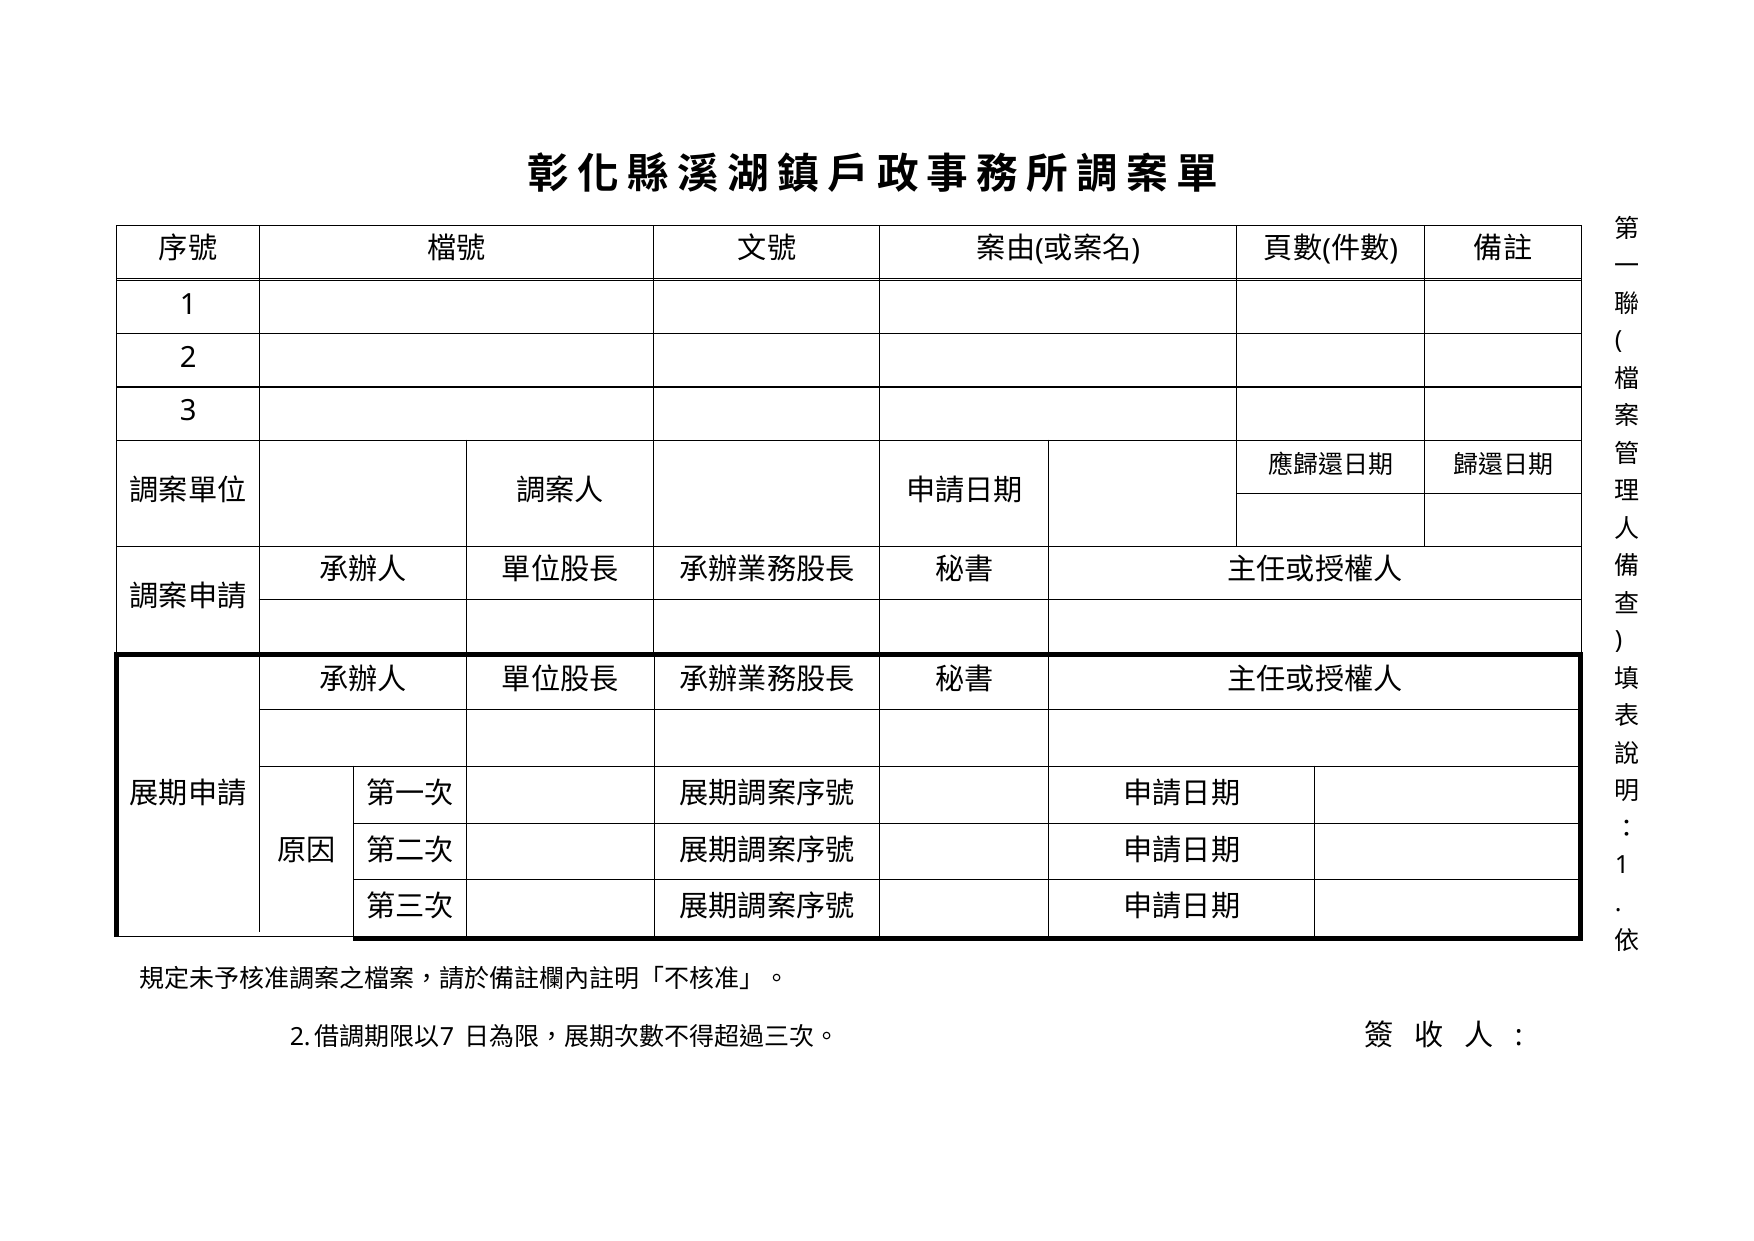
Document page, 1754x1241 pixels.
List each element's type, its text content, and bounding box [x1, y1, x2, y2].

table_cell 申請日期 [1049, 880, 1314, 936]
table_cell [467, 710, 654, 766]
table_cell 1 [117, 281, 259, 333]
table_cell 申請日期 [1049, 824, 1314, 879]
table_cell [260, 600, 466, 652]
table_cell [880, 600, 1048, 652]
table_cell [654, 334, 879, 386]
table_cell 承辦人 [260, 547, 466, 599]
table_cell [880, 767, 1048, 822]
table_cell [260, 710, 466, 766]
table_cell [880, 880, 1048, 936]
table_cell 第三次 [354, 880, 466, 936]
table_cell [654, 388, 879, 439]
table_cell [260, 281, 653, 333]
table_cell 調案申請 [117, 547, 259, 652]
table_cell [654, 600, 879, 652]
table_cell 第一次 [354, 767, 466, 822]
table_cell 單位股長 [467, 547, 653, 599]
table_cell [1237, 281, 1424, 333]
table_cell 承辦業務股長 [654, 547, 879, 599]
table_cell 展期調案序號 [655, 824, 879, 879]
table_cell [1315, 880, 1578, 936]
table_cell [1315, 824, 1578, 879]
table_cell [1049, 600, 1581, 652]
table_cell [467, 600, 653, 652]
table_cell [1237, 494, 1424, 546]
table_cell [467, 767, 654, 822]
table_cell [1425, 388, 1581, 439]
table_cell 申請日期 [1049, 767, 1314, 822]
table_cell 承辦業務股長 [655, 657, 879, 709]
table_cell 主任或授權人 [1049, 547, 1581, 599]
table_cell [880, 334, 1236, 386]
table_header 頁數(件數) [1237, 226, 1424, 278]
table_cell 單位股長 [467, 657, 654, 709]
table_cell [1315, 767, 1578, 822]
table_cell [1237, 388, 1424, 439]
text 填表說明：1.依規定未予核准調案之檔案，請於備註欄內註明「不核准」。 [139, 658, 1614, 995]
table_header 備註 [1425, 226, 1581, 278]
table_cell [1237, 334, 1424, 386]
table_cell 3 [117, 388, 259, 439]
table_cell 調案人 [467, 441, 653, 546]
table_cell [1049, 710, 1578, 766]
table_cell [260, 334, 653, 386]
table_header 文號 [654, 226, 879, 278]
table_cell 展期調案序號 [655, 880, 879, 936]
table_cell [260, 441, 466, 546]
table_cell [880, 388, 1236, 439]
table_cell 2 [117, 334, 259, 386]
table_cell [467, 824, 654, 879]
table_cell [1049, 441, 1236, 546]
table_header 檔號 [260, 226, 653, 278]
table_cell [1425, 494, 1581, 546]
table_cell 申請日期 [880, 441, 1048, 546]
table_cell [654, 281, 879, 333]
table_cell [654, 441, 879, 546]
table_cell [880, 710, 1048, 766]
table_cell 第二次 [354, 824, 466, 879]
table_cell 秘書 [880, 657, 1048, 709]
table_cell [880, 824, 1048, 879]
text 2.借調期限以7日為限，展期次數不得超過三次。 簽收人: [266, 995, 1614, 1070]
table_header 案由(或案名) [880, 226, 1236, 278]
table_cell [655, 710, 879, 766]
text 彰化縣溪湖鎮戶政事務所調案單 [139, 133, 1614, 208]
table_cell 秘書 [880, 547, 1048, 599]
table_header 序號 [117, 226, 259, 278]
table_cell 應歸還日期 [1237, 441, 1424, 493]
text 第一聯(檔案管理人備查) [139, 208, 1614, 658]
table_cell [880, 281, 1236, 333]
table_cell 展期調案序號 [655, 767, 879, 822]
table_cell [1425, 334, 1581, 386]
table_cell 原因 [259, 767, 353, 936]
table_cell 歸還日期 [1425, 441, 1581, 493]
table_cell [467, 880, 654, 936]
table_cell [1425, 281, 1581, 333]
table_cell 展期申請 [119, 657, 259, 936]
table_cell 調案單位 [117, 441, 259, 546]
table_cell 承辦人 [260, 657, 466, 709]
table_cell 主任或授權人 [1049, 657, 1578, 709]
table_cell [260, 388, 653, 439]
